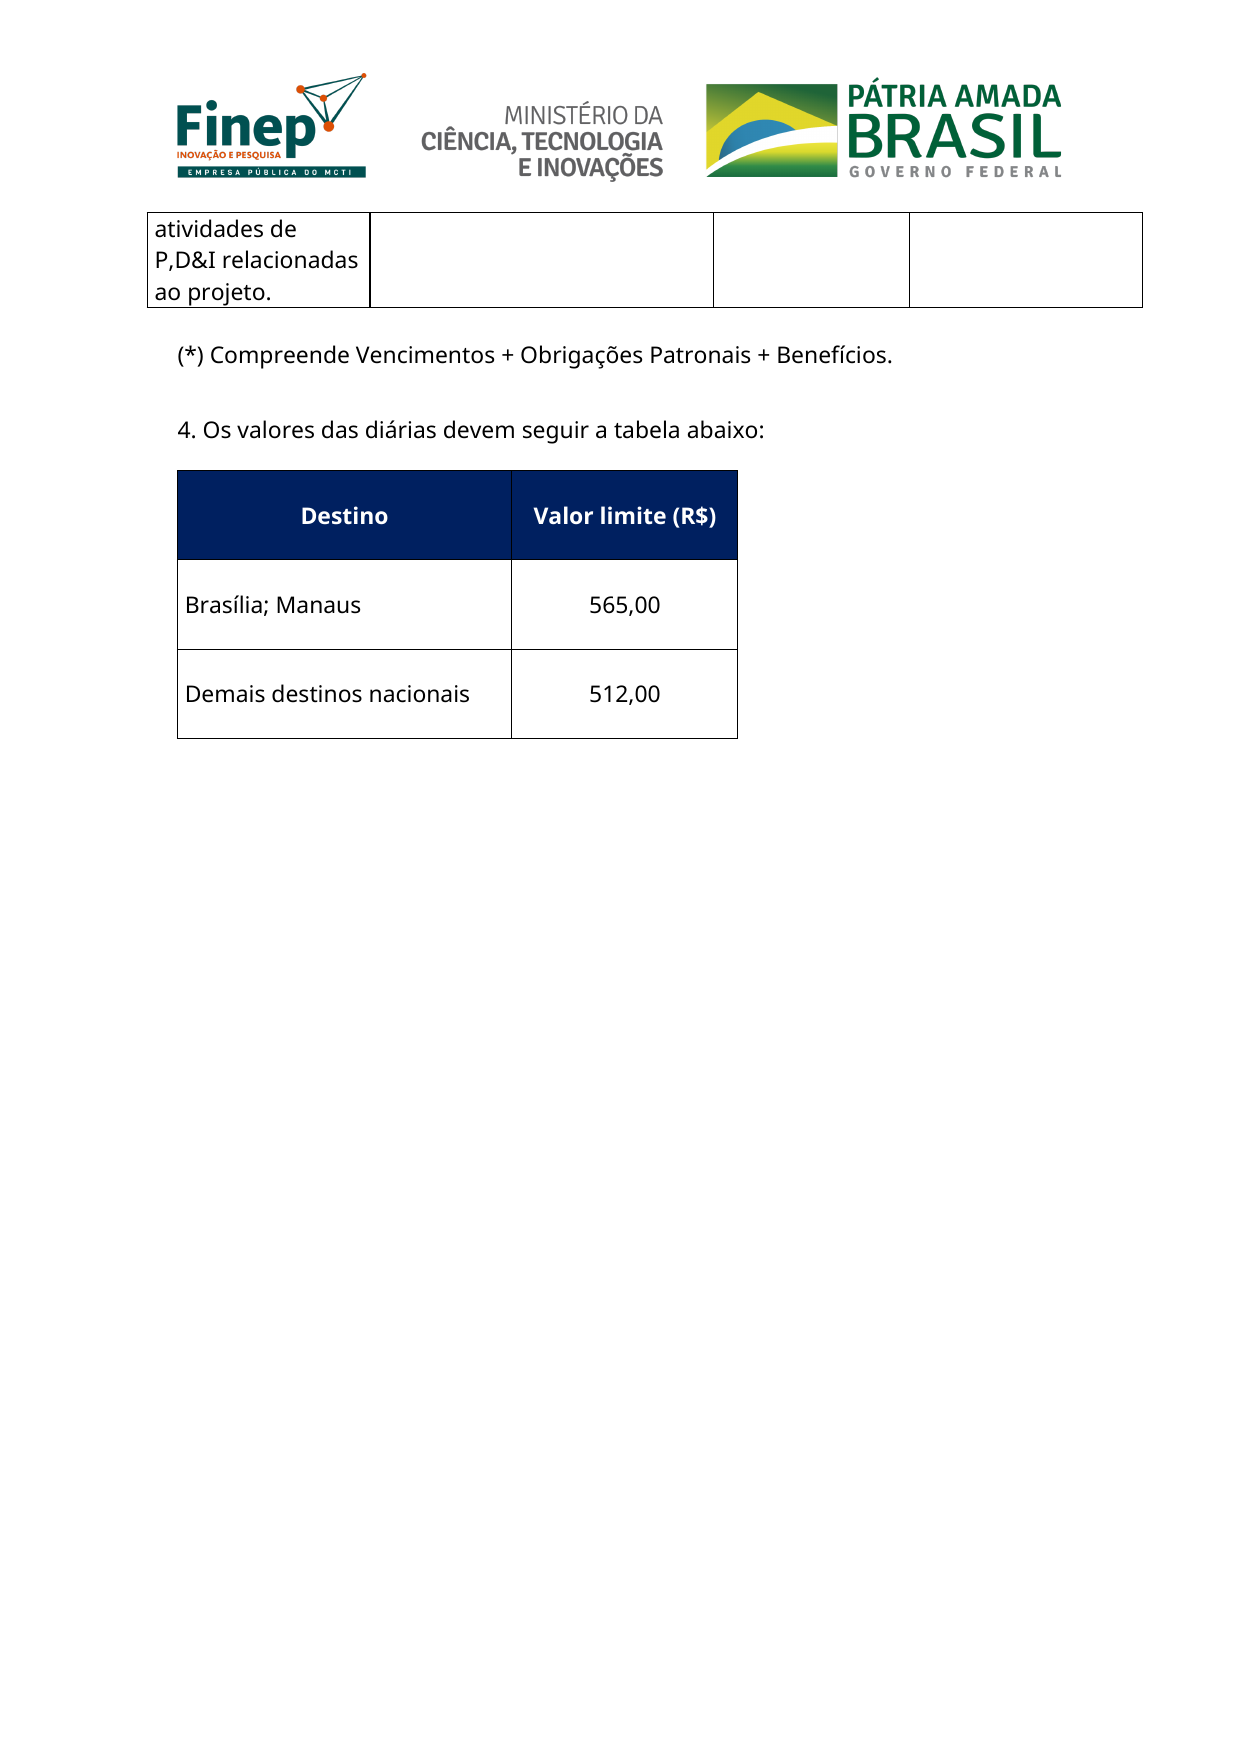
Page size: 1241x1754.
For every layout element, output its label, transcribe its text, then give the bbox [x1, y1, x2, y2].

table_cell [371, 213, 713, 307]
table_cell 565,00 [512, 560, 737, 648]
table_cell [910, 213, 1142, 307]
text 4. Os valores das diárias devem seguir a tabela abaixo: [177, 414, 1063, 445]
text (*) Compreende Vencimentos + Obrigações Patronais + Benefícios. [177, 339, 1063, 370]
table_cell Brasília; Manaus [178, 560, 511, 648]
table_cell [714, 213, 909, 307]
table_cell 512,00 [512, 650, 737, 737]
table_cell Demais destinos nacionais [178, 650, 511, 737]
table_header Destino [178, 471, 511, 559]
table_cell atividades de P,D&I relacionadas ao projeto. [148, 213, 369, 307]
table_header Valor limite (R$) [512, 471, 737, 559]
